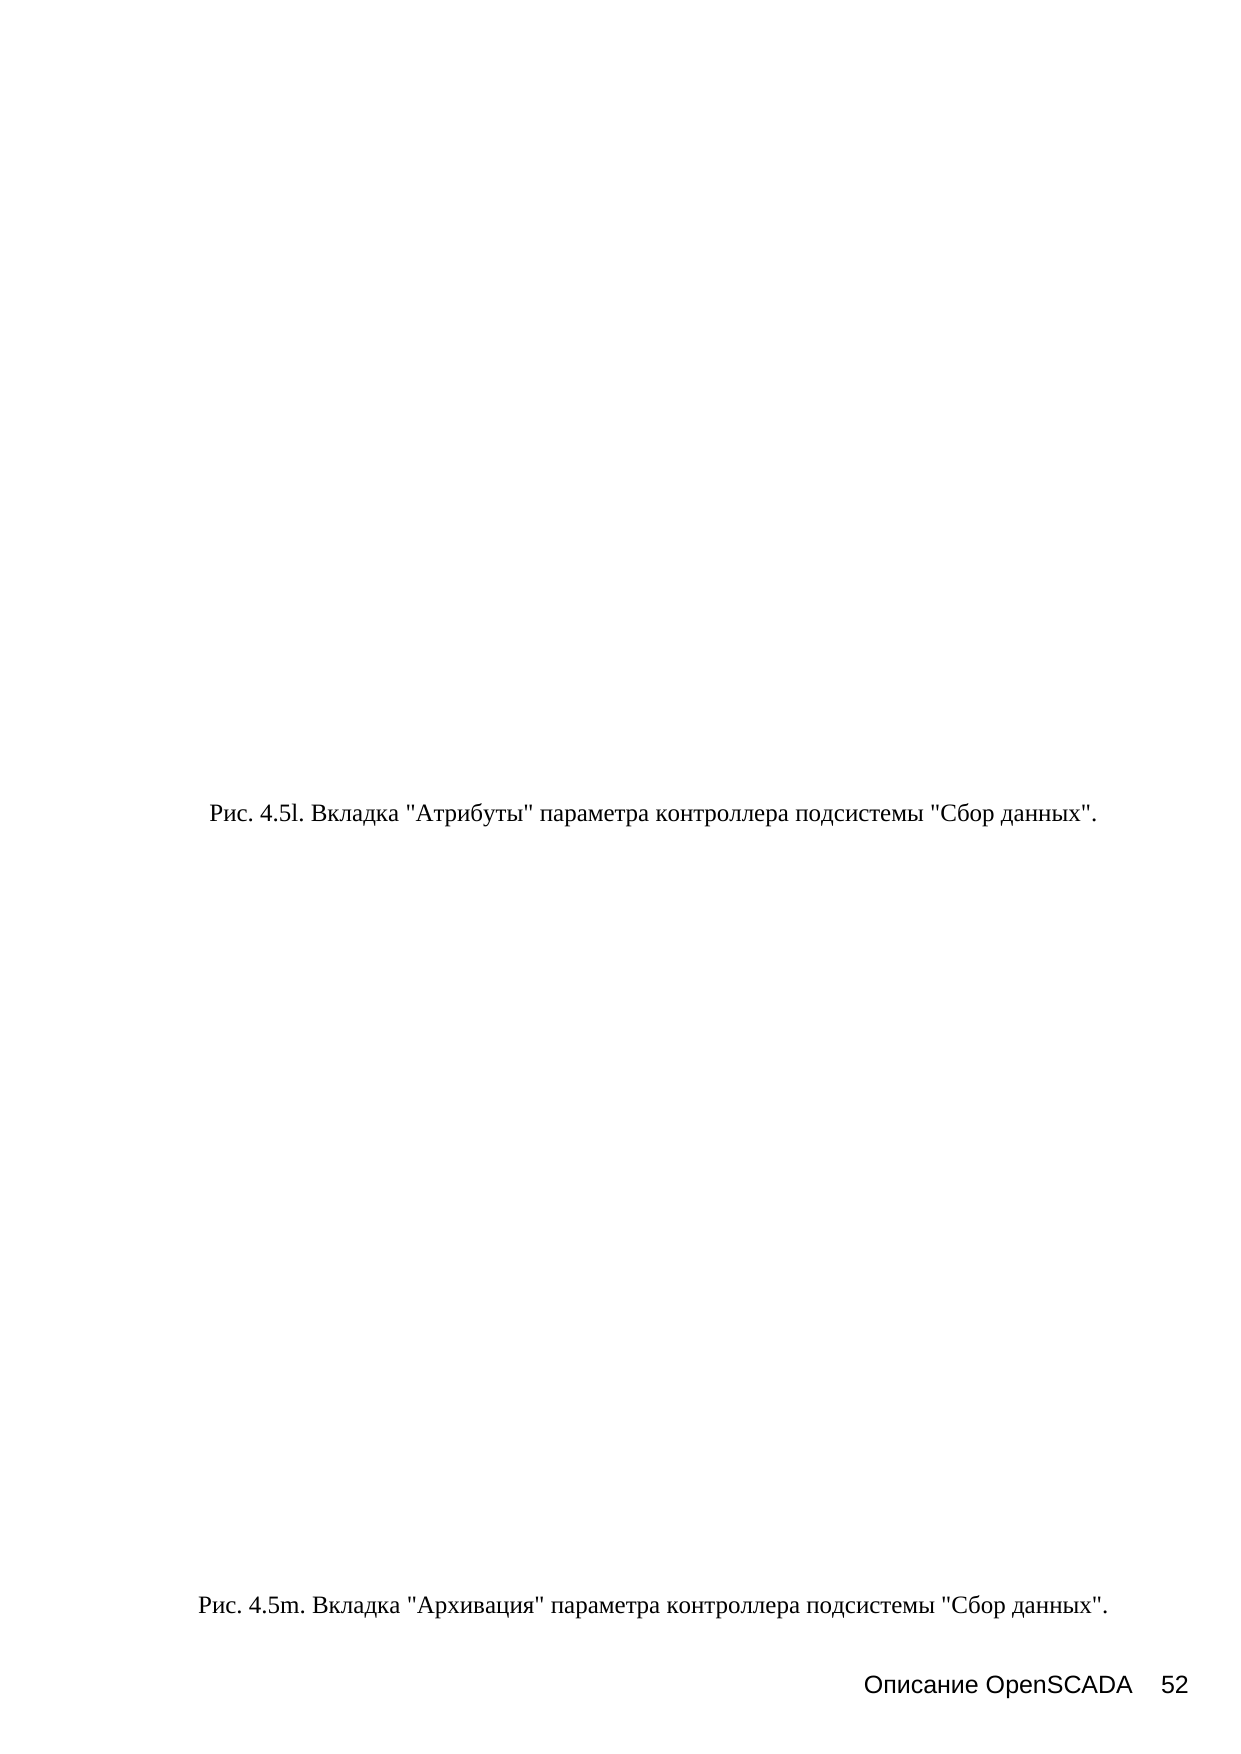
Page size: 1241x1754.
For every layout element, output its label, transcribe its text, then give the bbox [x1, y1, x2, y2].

text Рис. 4.5l. Вкладка "Атрибуты" параметра контроллера подсистемы "Сбор данных". [118, 75, 1188, 827]
text Рис. 4.5m. Вкладка "Архивация" параметра контроллера подсистемы "Сбор данных". [118, 855, 1188, 1619]
